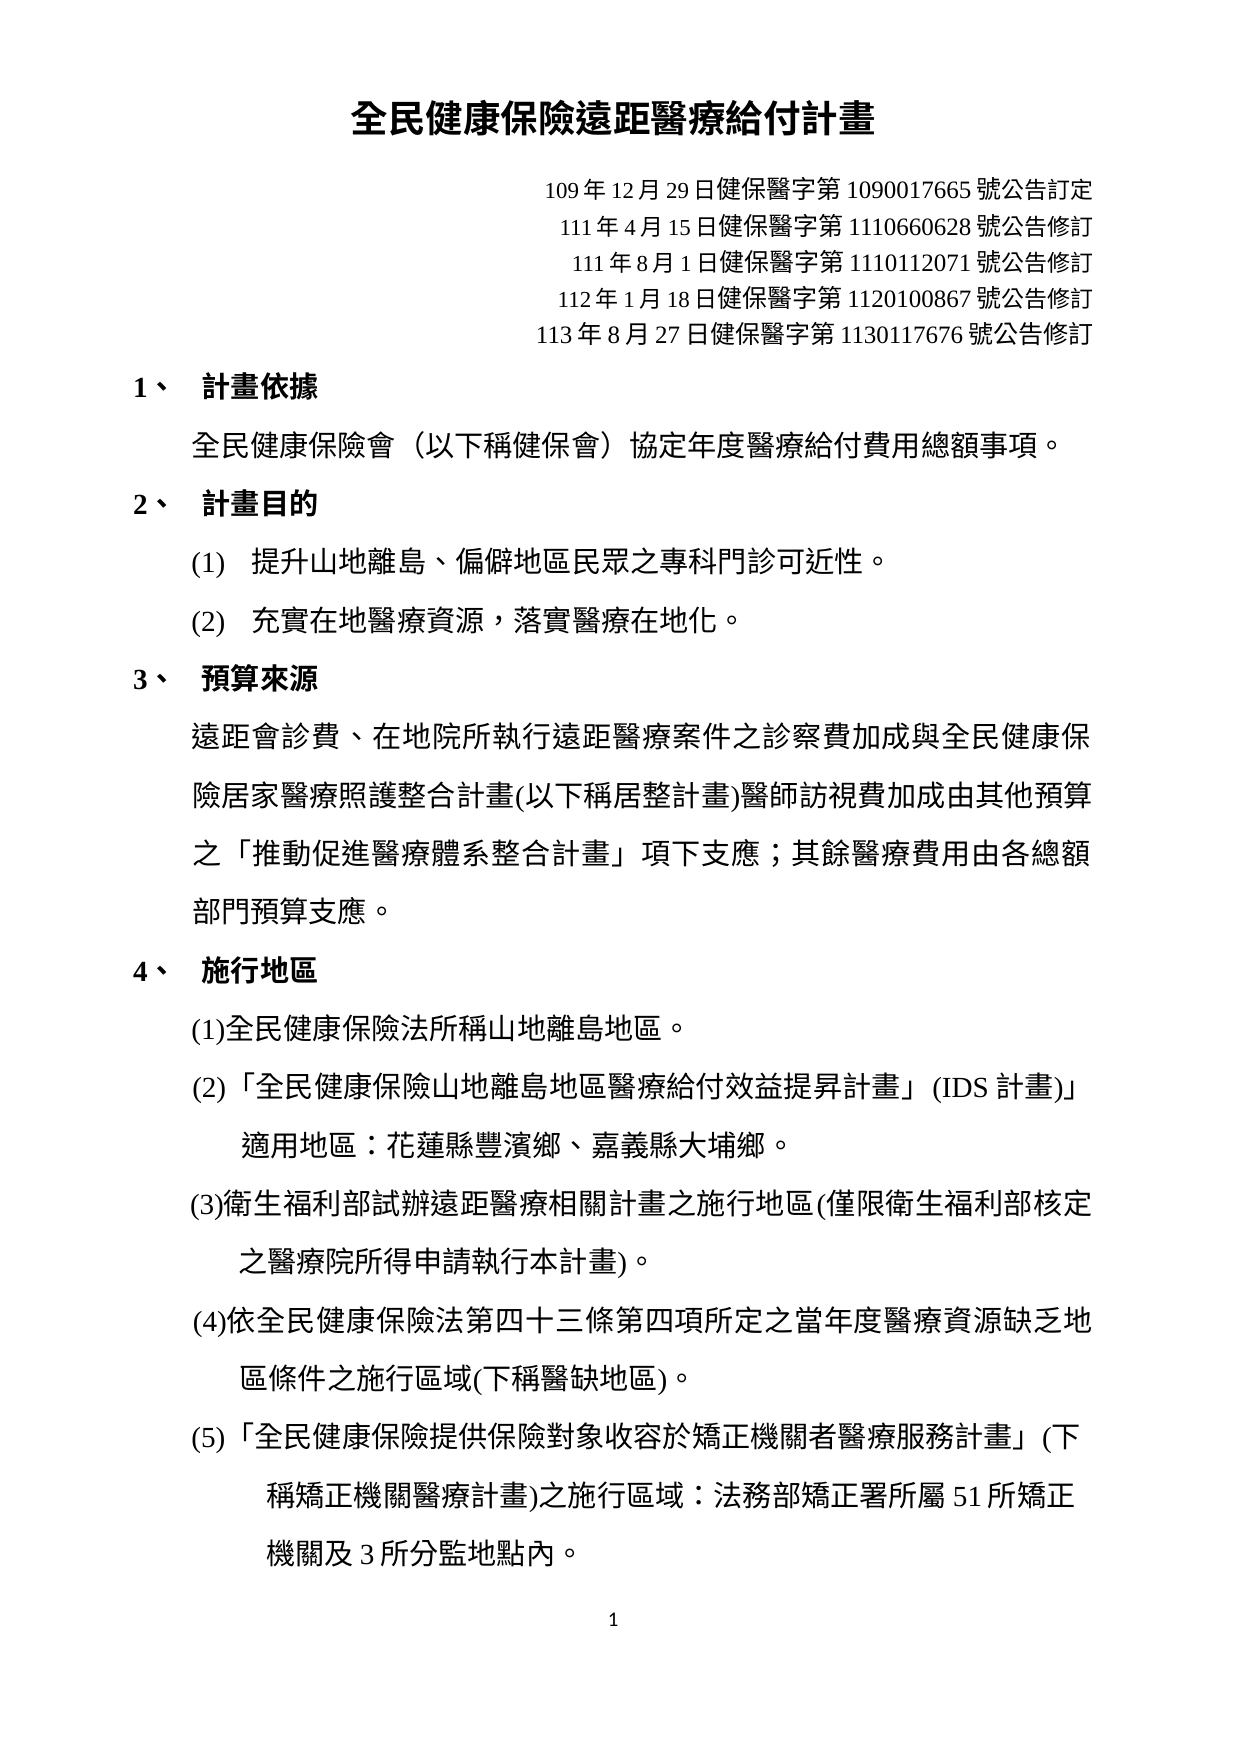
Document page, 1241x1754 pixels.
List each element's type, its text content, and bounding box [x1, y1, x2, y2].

list 「全民健康保險山地離島地區醫療給付效益提昇計畫」(IDS計畫)」適用地區：花蓮縣豐濱鄉、嘉義縣大埔鄉。 [192, 1051, 1093, 1168]
text 109年12月29日健保醫字第1090017665號公告訂定 [133, 170, 1093, 206]
text 全民健康保險會（以下稱健保會）協定年度醫療給付費用總額事項。 [192, 409, 1093, 468]
text 111年4月15日健保醫字第1110660628號公告修訂 [133, 206, 1093, 242]
list 計畫依據 [133, 351, 1093, 409]
list 全民健康保險法所稱山地離島地區。 [191, 993, 1093, 1051]
text 112年1月18日健保醫字第1120100867號公告修訂 [133, 279, 1093, 315]
list 施行地區 [133, 934, 1093, 993]
text 全民健康保險遠距醫療給付計畫 [133, 89, 1093, 143]
text 111年8月1日健保醫字第1110112071號公告修訂 [133, 242, 1093, 279]
text 113年8月27日健保醫字第1130117676號公告修訂 [133, 315, 1093, 351]
text 遠距會診費、在地院所執行遠距醫療案件之診察費加成與全民健康保險居家醫療照護整合計畫(以下稱居整計畫)醫師訪視費加成由其他預算之「推動促進醫療體系整合計畫」項下支應；其餘醫療費用由各總額部門預算支應。 [192, 701, 1093, 934]
list 充實在地醫療資源，落實醫療在地化。 [191, 584, 1093, 643]
list 提升山地離島、偏僻地區民眾之專科門診可近性。 [191, 526, 1093, 584]
list 衛生福利部試辦遠距醫療相關計畫之施行地區(僅限衛生福利部核定之醫療院所得申請執行本計畫)。 [190, 1168, 1093, 1284]
list 依全民健康保險法第四十三條第四項所定之當年度醫療資源缺乏地區條件之施行區域(下稱醫缺地區)。 [193, 1284, 1093, 1401]
list 「全民健康保險提供保險對象收容於矯正機關者醫療服務計畫」(下稱矯正機關醫療計畫)之施行區域：法務部矯正署所屬51所矯正機關及3所分監地點內。 [191, 1401, 1093, 1576]
list 計畫目的 [133, 468, 1093, 526]
list 預算來源 [133, 643, 1093, 701]
